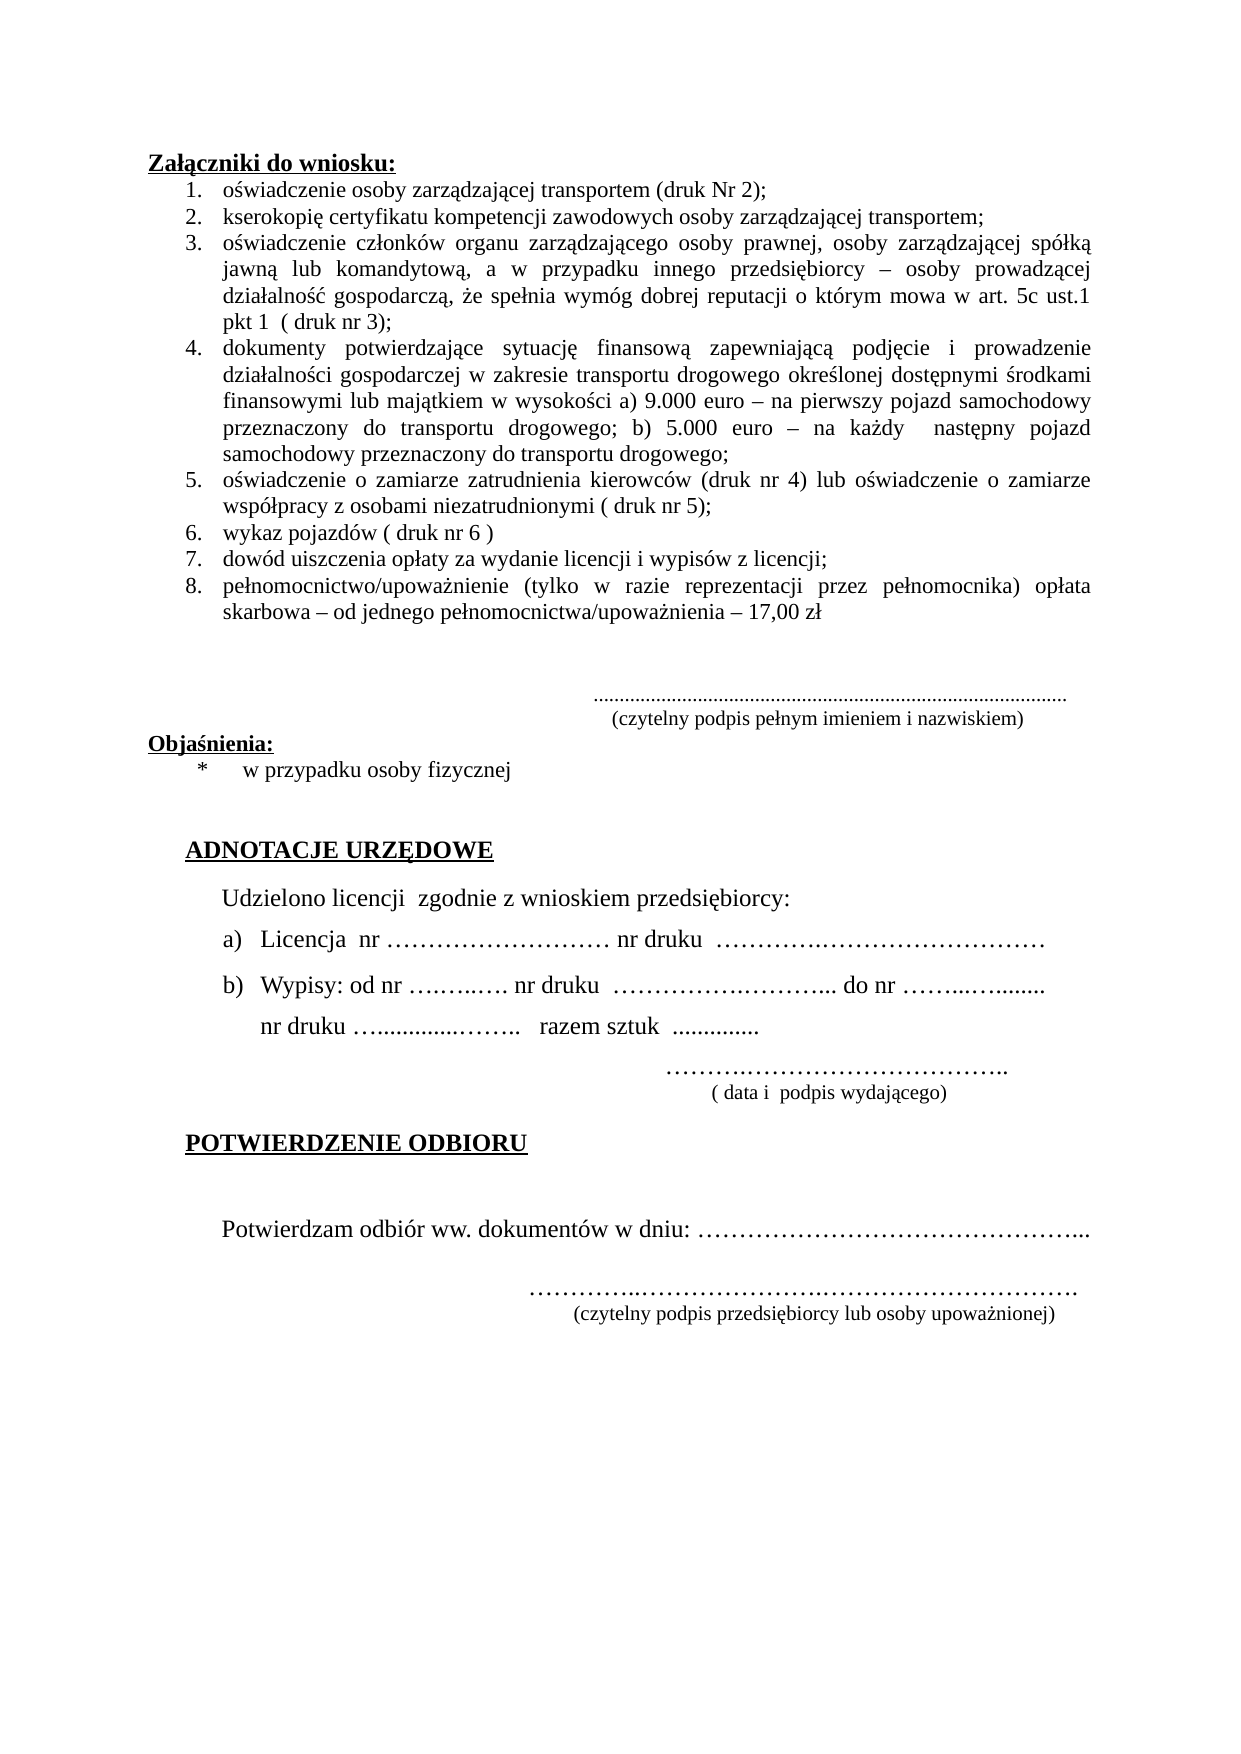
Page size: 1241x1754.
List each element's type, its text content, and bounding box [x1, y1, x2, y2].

text Objaśnienia: [148, 730, 1093, 756]
text * w przypadku osoby fizycznej [185, 756, 1093, 783]
text (czytelny podpis pełnym imieniem i nazwiskiem) [148, 706, 1093, 730]
text nr druku ….............…….. razem sztuk .............. [260, 1011, 1093, 1039]
text (czytelny podpis przedsiębiorcy lub osoby upoważnionej) [148, 1301, 1093, 1325]
list pełnomocnictwo/upoważnienie (tylko w razie reprezentacji przez pełnomocnika) opłata skarbowa – od jednego pełnomocnictwa/upoważnienia – 17,00 zł [185, 572, 1093, 624]
text ADNOTACJE URZĘDOWE [185, 835, 1093, 864]
list wykaz pojazdów ( druk nr 6 ) [185, 519, 1093, 545]
text Potwierdzam odbiór ww. dokumentów w dniu: ………………………………………... [185, 1214, 1093, 1243]
text Udzielono licencji zgodnie z wnioskiem przedsiębiorcy: [185, 883, 1093, 912]
list oświadczenie o zamiarze zatrudnienia kierowców (druk nr 4) lub oświadczenie o zamiarze współpracy z osobami niezatrudnionymi ( druk nr 5); [185, 466, 1093, 519]
list dowód uiszczenia opłaty za wydanie licencji i wypisów z licencji; [185, 545, 1093, 572]
list Wypisy: od nr ….…..…. nr druku …………….………... do nr ……...…........ [223, 970, 1093, 999]
list dokumenty potwierdzające sytuację finansową zapewniającą podjęcie i prowadzenie działalności gospodarczej w zakresie transportu drogowego określonej dostępnymi środkami finansowymi lub majątkiem w wysokości a) 9.000 euro – na pierwszy pojazd samochodowy przeznaczony do transportu drogowego; b) 5.000 euro – na każdy następny pojazd samochodowy przeznaczony do transportu drogowego; [185, 334, 1093, 466]
text …………..………………….…………………………. [148, 1243, 1093, 1301]
list kserokopię certyfikatu kompetencji zawodowych osoby zarządzającej transportem; [185, 203, 1093, 229]
text ( data i podpis wydającego) [148, 1080, 1093, 1104]
text Załączniki do wniosku: [148, 148, 1093, 176]
list oświadczenie osoby zarządzającej transportem (druk Nr 2); [185, 176, 1093, 203]
text POTWIERDZENIE ODBIORU [185, 1128, 1093, 1157]
list oświadczenie członków organu zarządzającego osoby prawnej, osoby zarządzającej spółką jawną lub komandytową, a w przypadku innego przedsiębiorcy – osoby prowadzącej działalność gospodarczą, że spełnia wymóg dobrej reputacji o którym mowa w art. 5c ust.1 pkt 1 ( druk nr 3); [185, 229, 1093, 334]
subtitle ........................................................................................... [148, 682, 1093, 706]
text ……….………………………….. [148, 1051, 1093, 1080]
list Licencja nr ……………………… nr druku ………….……………………… [223, 924, 1093, 953]
